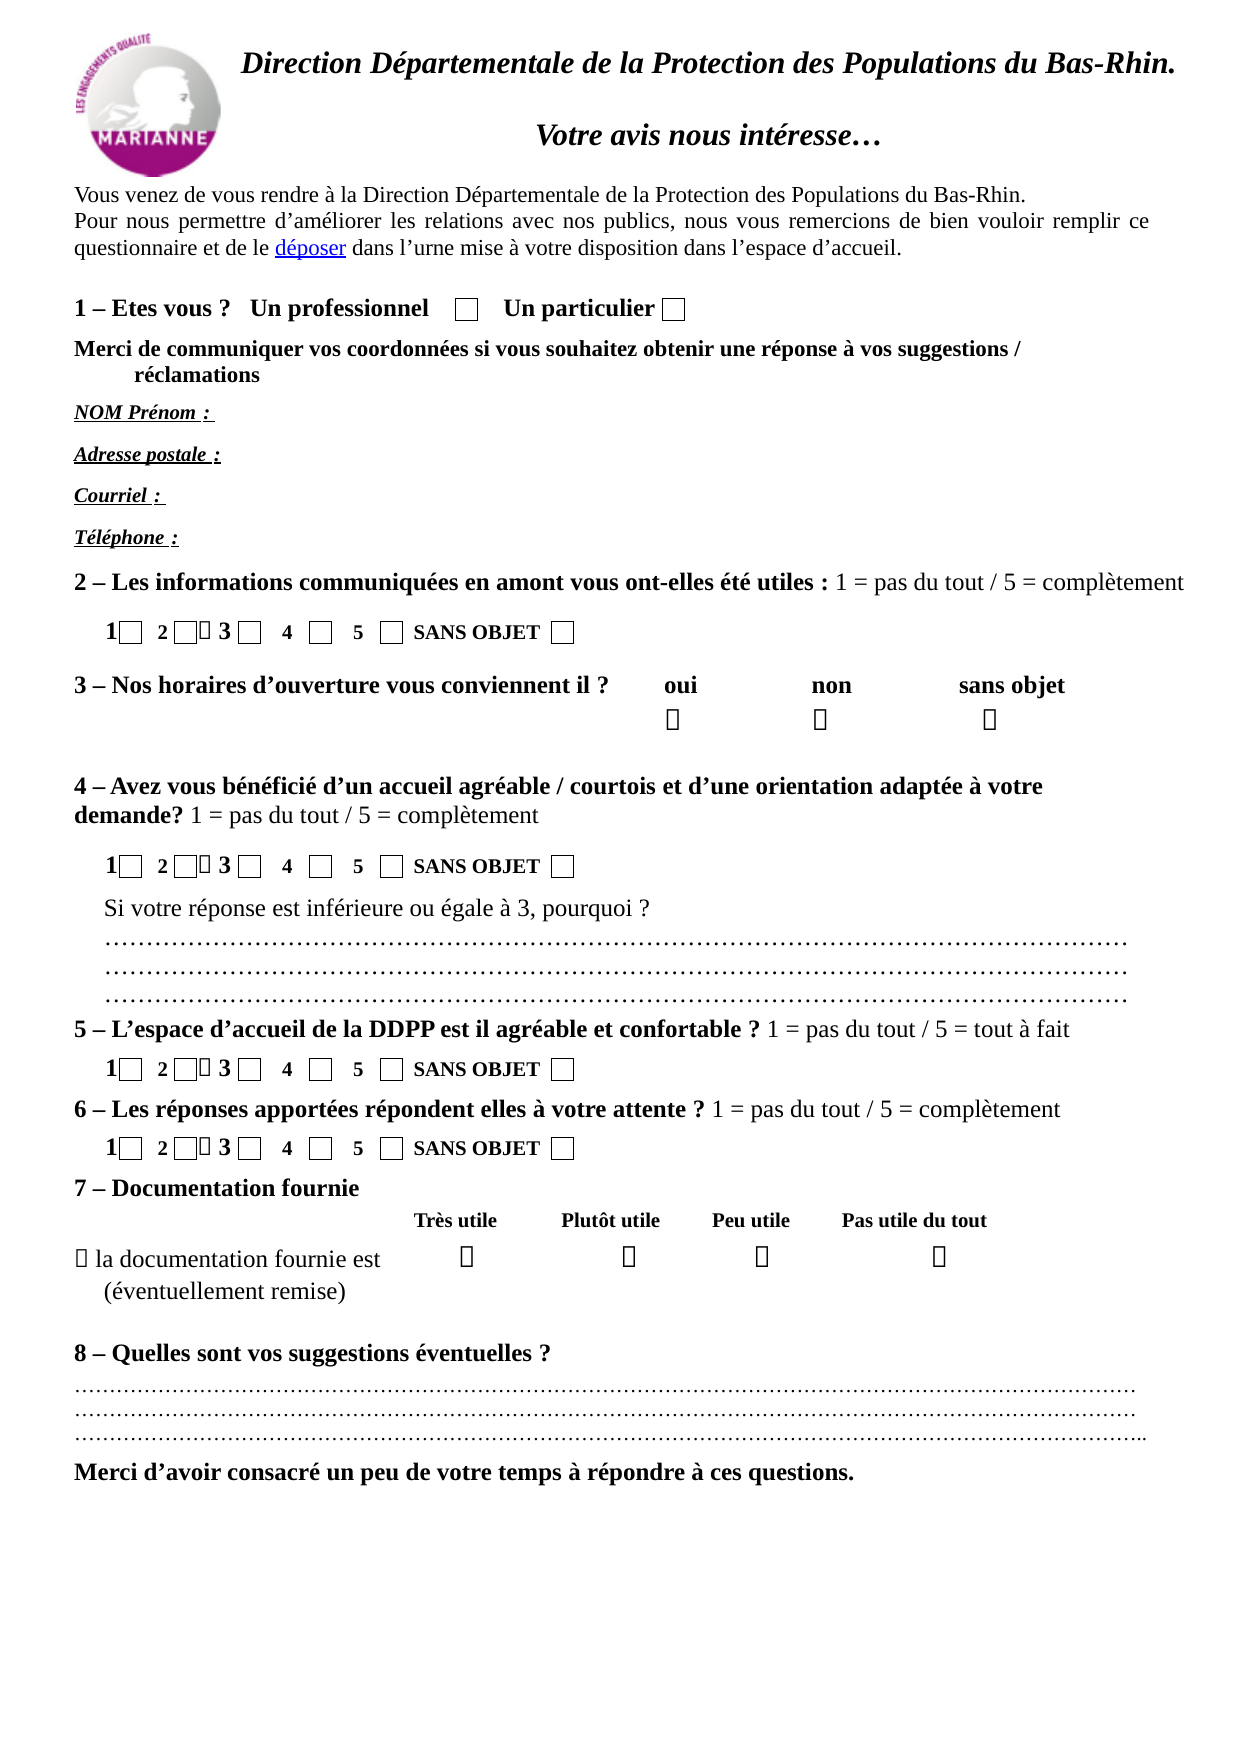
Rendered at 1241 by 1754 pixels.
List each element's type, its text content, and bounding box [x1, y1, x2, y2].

text 7 – Documentation fournie [74, 1173, 1152, 1202]
text (éventuellement remise) [103, 1276, 1152, 1305]
text Direction Départementale de la Protection des Populations du Bas-Rhin. [221, 44, 1181, 80]
text 1 2  3 4 5 SANS OBJET [74, 1129, 1152, 1163]
picture [76, 33, 221, 177]
text Courriel : [74, 483, 1152, 507]
text Vous venez de vous rendre à la Direction Départementale de la Protection des Populations du Bas-Rhin. [74, 181, 1181, 207]
text Merci d’avoir consacré un peu de votre temps à répondre à ces questions. [74, 1457, 1152, 1486]
text 2 – Les informations communiquées en amont vous ont-elles été utiles : 1 = pas du tout / 5 = complètement [74, 567, 1193, 596]
text [44, 116, 76, 152]
text Pour nous permettre d’améliorer les relations avec nos publics, nous vous remercions de bien vouloir remplir ce questionnaire et de le déposer dans l’urne mise à votre disposition dans l’espace d’accueil. [74, 207, 1152, 260]
text ……………………………………………………………………………………………………………………………………………………………………………………………………………………………………………………………………………….. [74, 1397, 1152, 1445]
text 4 – Avez vous bénéficié d’un accueil agréable / courtois et d’une orientation adaptée à votre demande? 1 = pas du tout / 5 = complètement [74, 771, 1152, 829]
text 6 – Les réponses apportées répondent elles à votre attente ? 1 = pas du tout / 5 = complètement [74, 1094, 1199, 1123]
text Si votre réponse est inférieure ou égale à 3, pourquoi ? ……………………………………………………………………………………………………………………………………………………………………………………………………………………………………………………………………………………………………………………………………… [103, 893, 1152, 1008]
subtitle Merci de communiquer vos coordonnées si vous souhaitez obtenir une réponse à vos suggestions / réclamations [74, 334, 1152, 387]
text 3 – Nos horaires d’ouverture vous conviennent il ? oui non sans objet [74, 670, 1152, 699]
text Téléphone : [74, 525, 1152, 549]
text Adresse postale : [74, 442, 1152, 466]
text Votre avis nous intéresse… [221, 116, 1181, 152]
text 1 – Etes vous ? Un professionnel Un particulier [74, 293, 1152, 322]
text Très utile Plutôt utile Peu utile Pas utile du tout [74, 1208, 1152, 1232]
text 1 2  3 4 5 SANS OBJET [74, 847, 1152, 881]
text 5 – L’espace d’accueil de la DDPP est il agréable et confortable ? 1 = pas du tout / 5 = tout à fait [74, 1014, 1199, 1043]
text 1 2  3 4 5 SANS OBJET [74, 612, 1152, 646]
text 1 2  3 4 5 SANS OBJET [74, 1049, 1152, 1083]
text    [74, 699, 1152, 738]
text  la documentation fournie est     [74, 1237, 1152, 1276]
text NOM Prénom : [74, 400, 1152, 424]
text ……………………………………………………………………………………………………………………………………… [74, 1373, 1152, 1397]
text 8 – Quelles sont vos suggestions éventuelles ? [74, 1338, 1152, 1367]
